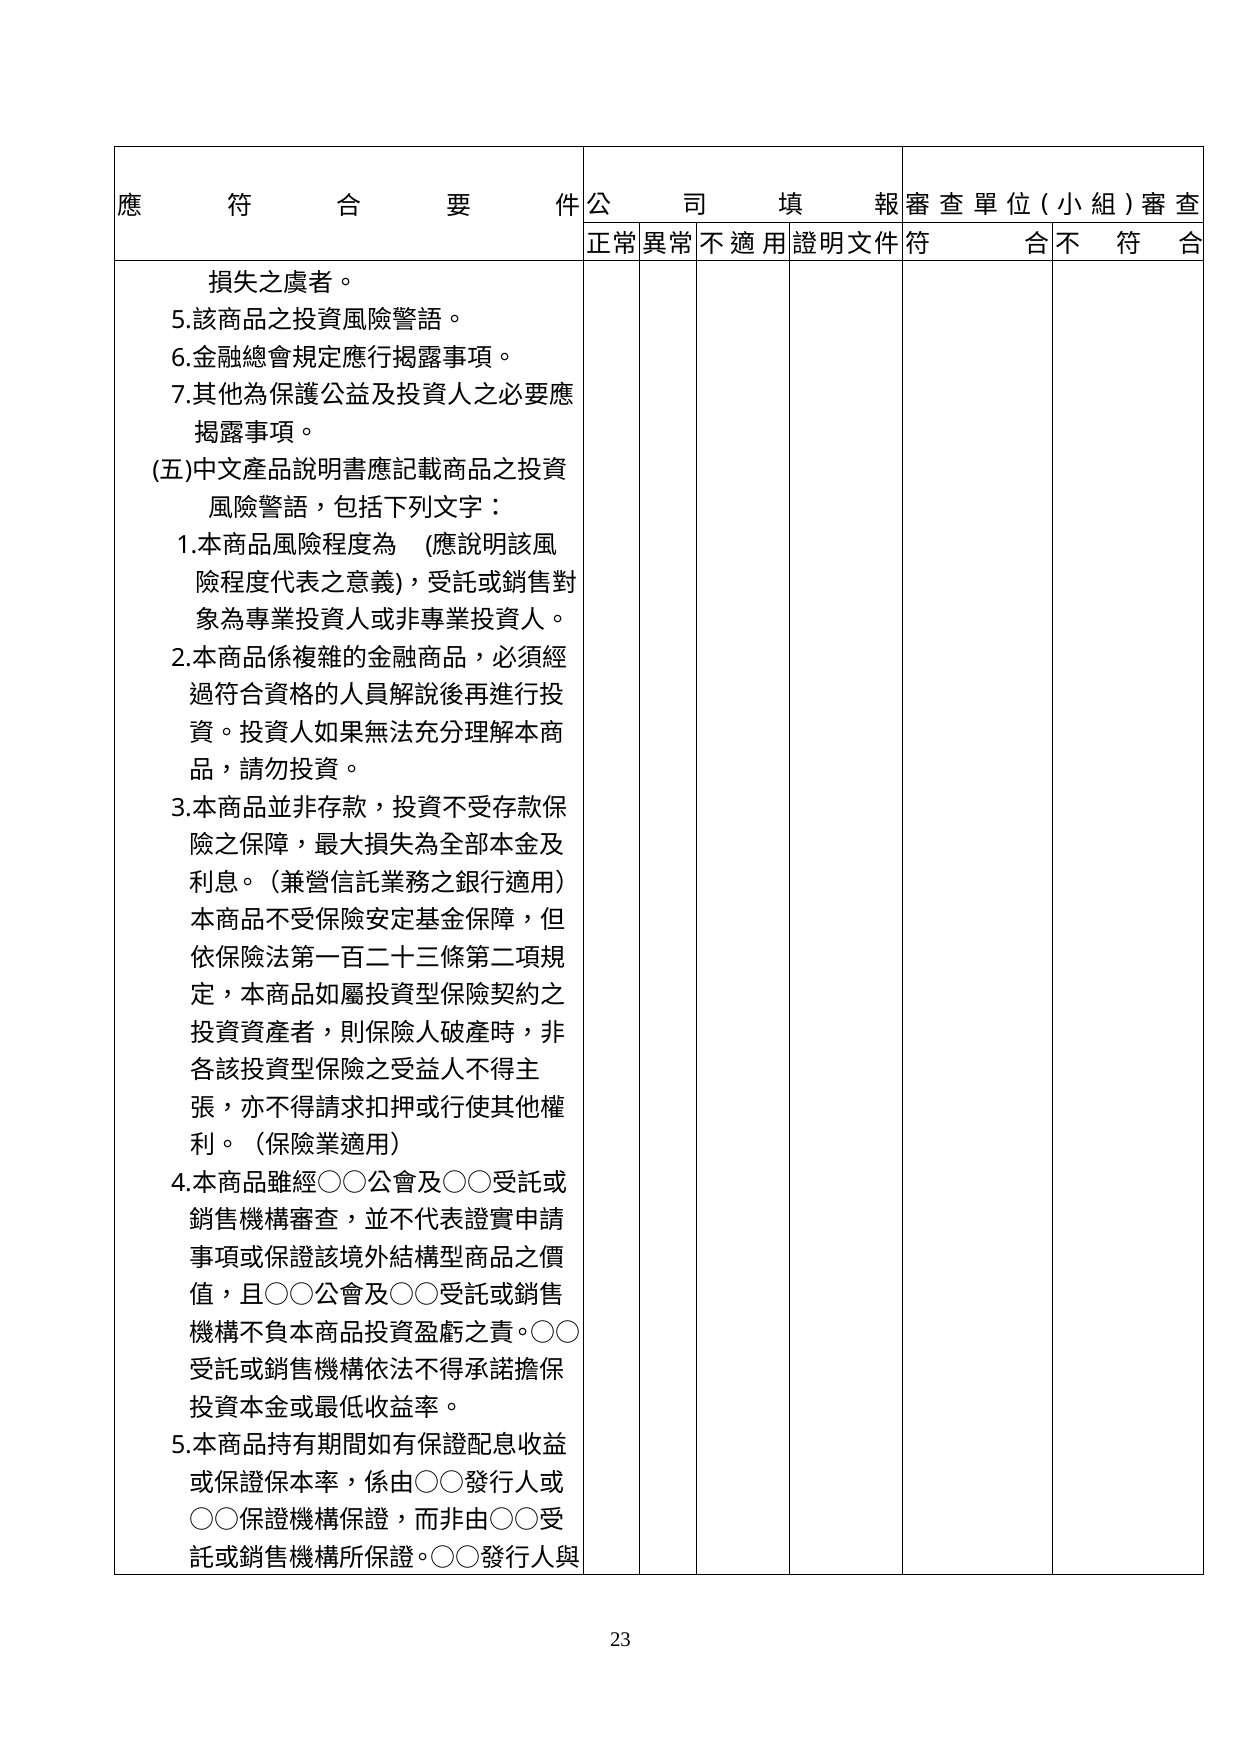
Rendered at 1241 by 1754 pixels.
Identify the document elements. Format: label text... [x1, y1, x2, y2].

table_cell 不符合 [1053, 223, 1203, 260]
table_cell [1053, 261, 1203, 1574]
table_header 公司填報 [584, 147, 902, 222]
table_header 應符合要件 [115, 147, 583, 260]
table_cell [640, 261, 696, 1574]
table_cell 符合 [903, 223, 1052, 260]
table_cell 不適用 [697, 223, 789, 260]
table_cell 異常 [640, 223, 696, 260]
table_cell [697, 261, 789, 1574]
table_cell 一、境外結構型商品基本資料表（內容及格式如附表二）。 二、符合境外結構型商品管理規則(以下簡稱本規則)第六條擔任境外結構型商品發行人或總代理人之資格條件證明文件。 為境外結構型商品發行機構於中華民國境內設立之分公司，且屬經行政院金融監督管理委員會(以下簡稱金管會)核准設立之外國銀行在臺分行、外國證券商在臺分公司或外國保險公司在臺分公司。 擔任總代理人者，為發行機構在中華民國境內之子公司或該商品保證機構在中華民國境內之分公司或子公司。 以該商品保證機構在臺分公司擔任總代理人者，屬經金管會核准設立之外國銀行在臺分行、外國證券商在臺分公司或外國保險公司在臺分公司。 發行機構或保證機構子公司擔任總代理人者，符合外國銀行、外國證券商或外國保險公司經金管會核准直接或間接轉投資在臺設立且持股逾百分之五十之銀行、證券商或保險子公司。 發行機構或保證機構子公司擔任總代理人者，就發行機構或保證機構所負境外結構型商品之義務負連帶責任之證明。 辦理境外結構型商品交易事宜之業務人員及內部稽核人員，其資格條件及人數須符合本規則第十二條規定： 出具業務人員及內部稽核人員符合資格之名冊及證明文件。 業務人員不得少於三人。 三、境外結構型商品發行人、總代理人及受託或銷售機構依本規則第十六條第一項所簽訂之契約，應載明下列事項： (一)契約當事人之名稱及地址。 (二)境外結構型商品發行機構之權利、義務及責任。 (三)總代理人之權利、義務及責任，包括但不限於： 1.因境外結構型商品發行機構發生破產、解散、停業、營業移轉、併購、歇業、其當地國法令撤銷或廢止許可等其他相似之重大事由時，總代理人應負之責任。 2.於總代理人為發行機構或保證機構之子公司之情形，總代理人同意就發行機構或保證機構所負境外結構型商品之義務負連帶責任。 (四)總代理人提供服務之方式及範圍。 (五)受託或銷售機構之權利、義務及責任。 (六)受託或銷售機構提供服務之方式及範圍。 (七)境外結構型商品發行機構、總代理人、受託或銷售機構報酬、費用及其他各項利益之標準、種類、計算方法、支付時期及方法，並約定下列事項： 1.為向投資人充分揭露並明確告知各項費用及其收取方式，發行機構、總代理人及受託或銷售機構應就其所收取之費用共同製作費用明細表，列表以百分比逐項揭露下列費用與收取時點及方式： (1)申購費用。 (2)贖回費用。 (3)管理費用，包括投資人給付之信託管理費或管銷費用等。 (4)分銷費用（其中屬發行機構或總代理人給付予受託或銷售機構之報酬、費用、折讓等各項利益應單獨列示）。 (5)保費費用。 (6)解約費用。 (7)其他費用。 2.受託或銷售機構因受理投資該商品自發行機構或總代理人取得之報酬、費用、折讓等各項利益，應明訂收取費率之範圍，受託或銷售機構應與投資人約定其性質屬受託或銷售機構報酬，並應於收取後告知投資人確實之收取金額。境外結構型商品非以專業投資人為銷售對象者，前述該收取費率範圍依產品年限，每年收取費率範圍不得超過受理投資該商品總金額之0.5％，全部年限收取之費率合計不得超過受理投資該商品總金額之5％。 3.境外結構型商品發行機構或總代理人，不得給付受託或銷售機構除契約約定範疇以外之不當金錢、財務或其他利益。 (八)境外結構型商品公告資訊之通知及其方式。 (九)總代理人及受託或銷售機構為遵循相關法令，要求境外結構型商品發行機構應配合提供之資訊、協助及其應負之責任。前述事項應含明定境外結構型商品如以預定商品發行評等審核通過者，發行機構應於境外結構型商品發行日後一個月內，通知受託或銷售機構該商品之實際發行評等，且依下列事項辦理： 1.若該實際發行評等未符合本規則之規定時，受託或銷售機構得解除本契約。解約後，發行機構應將投資人交付之價金加計依臺灣銀行活期存款利率計算之利息後，交由受託或銷售機構退還投資人。 2.若該實際發行評等低於預定評等時，受託或銷售機構應於發行機構告知實際發行評等後三個營業日內，通知投資人得於十個營業日內，請求以認購價格加計依臺灣銀行活期存款利率計算之利息行使賣回權利之相關事項。 (十)境外結構型商品發行機構或總代理人，為遵循相關法令，要求受託或銷售機構應配合提供之資訊、協助及其應負之責任。 (十一)境外結構型商品對於下列事項，發行人、總代理人應於事實發生日起三日內，公告並通報受託或銷售機構，受託或銷售機構應轉知投資人： 1.境外結構型商品發行機構因解散、停業、營業移轉、併購、歇業、其當地國法令撤銷或廢止許可或其他相似之重大事由，致不能繼續營業者。 2.境外結構型商品發行機構或保證機構之長期債務信用評等或境外結構型商品之發行評等遭調降者。 3.其發行或代理之境外結構型商品發生依約定之重大事件，致重大影響投資人之權益者。 4.其他重大影響投資人權益之事項。 (十二)保密事項。 (十三)違約責任。 (十四)契約之變更或終止，以及發行人或總代理人無法繼續發行或代理境外結構型商品時，應協助投資人辦理後續境外結構型商品贖回或其他相關事宜。 (十五)權利義務之移轉。 (十六)契約之生效日期及其存續期間。 (十七)紛爭之解決方式。 (十八)準據法及管轄法院。 (十九)其他影響投資人權益經金管會 規定應記載事項。 四、發行人或總代理人依本規則第七條規定提存營業保證金之證明文件。 依本規則第七條第一項規定提存足額之營業保證金，且提存於同一家金融機構。 1、擔任 家境外結構型商品發行機構之發行人或總代理人。 2、提存營業保證金金額： 新臺幣 元 3、提存金融機構名稱： 提存金融機構符合本規則第七條第一項規定之資格條件。 與提存金融機構簽訂之營業保證金保管契約內容，應載明金管會所定程序之應記載事項。 五、中文投資人須知應載明下列事項： (一)投資人須知應載明境外結構型商品之名稱（中文及原文名稱）、種類以及下列警語，置於「投資人須知」手冊封面，並以粗黑或紅色字體刊印： 1.本商品風險程度為○○(應說明該風險程度代表之意義)，受託或銷售對象為專業投資人(或非專業投資人) 2.本商品係複雜的金融商品，必須經過符合資格的人員解說後再進行投資。投資人如果無法充分理解本商品，請勿投資。 3.本商品並非存款，投資不受存款保險之保障，最大損失為全部本金及利息。（兼營信託業務之銀行適用） 本商品不受保險安定基金保障，但依保險法第一百二十三條第二項規定，本商品如屬投資型保險契約之投資資產者，則保險人破產時，非各該投資型保險之受益人不得主張，亦不得請求扣押或行使其他權利。（保險業適用） 4.本商品雖經○○公會及○○受託或銷售機構審查，並不代表證實申請事項或保證該境外結構型商品之價值，且○○公會及○○受託或銷售機構不負本商品投資盈虧之責。○○受託或銷售機構依法不得承諾擔保投資本金或最低收益率。 5.本商品持有期間如有保證配息收益或保證保本率，係由○○發行人或○○保證機構保證，而非由○○受託或銷售機構所保證。○○發行人與○○保證機構有無財務會計準則公報第六號所定之關係人或實質關係人之情事。 6.本投資人須知之內容如有虛偽或隱匿之情事者，除商品風險程度、受託或銷售對象、受託或銷售機構收取之費用及由受託或銷售機構另行訂定者，係由受託或銷售機構負責外，其餘內容應由○○發行人或○○總代理人及其負責人依法負責。 7.本商品係依○○國（商品註冊地）法令規定發行，依境外結構型商品管理規則於中華民國境內受託投資、受託買賣或為投資型保單之投資標的。投資人申購前應詳閱產品說明書，投資人應自行了解判斷並自負盈虧。 8.投資人未清楚瞭解產品說明書、受託或銷售契約條款及所有銷售文件內容前，請勿於相關文件簽名或蓋章。 9.受託或銷售機構應提供非專業投資人相關契約審閱期間，且不得低於七日。（僅非專業投資人適用） 受託或銷售機構應提供專業投資人相關契約審閱期間，且不得低於三日。（僅專業投資人適用） （但投資型保單要保人依保險契約約定得行使契約撤銷權者可不列此項）。 (二)投資人須知應載明發行人、保證機構、總代理人、受託或銷售機構之事業名稱、營業所在地。 (三)投資人須知應載明下列境外結構型商品事項： 1.商品簡介：受託或銷售對象(專業投資人/非專業投資人)、本商品與國外相當之交易條件、本商品風險程度、發行機構或保證機構之長期債務信用評等、本商品之發行評等、計價幣別、計價貨幣本金保本率、投資本金達成保本率之各項條件、連結標的資產、商品年期、發行日、到期日、開始受理贖回日及後續受理贖回日期等。 2.收益分配事項，並得舉例說明。 3.贖回價金之計算，並得舉例說明。 4.以預定商品發行評等審核通過者，發行機構應於境外結構型商品發行日後一個月內，告知受託或銷售機構該商品之實際發行評等，且依下列事項辦理： (1)若該實際發行評等未符合本規則之規定時，發行機構應將投資人交付之價金加計依臺灣銀行活期存款利率計算之利息後，交由受託或銷售機構退還投資人。 (2)若該實際發行評等低於預定評等時，受託或銷售機構應於發行機構告知實際發行評等後三個營業日內，通知投資人得於十個營業日內，請求以認購價格加計依臺灣銀行活期存款利率計算之利息行使賣回權利之相關事項。 5.受託或銷售不成立之處理： (1)受託或銷售不成立之情形。 (2)受託或銷售退款作業流程。 (3)退款作業之費用負擔。 (四)投資人須知應載明下列對投資人揭露投資結構型商品各類投資風險之說明： 1.基本風險資訊： 最低收益風險、投資人提前贖回風險、利率風險、流動性風險、信用風險、匯兌風險、事件風險、國家風險及交割風險等事項。 投資人提前贖回的風險應特別記載提前贖回風險提示：「本商品到期前如申請提前贖回，將導致您可領回金額低於原始投資金額（在最壞情形下，領回金額甚至可能為零），或者根本無法進行贖回。」 最低收益風險應包含最大損失金額，亦即在最差的狀況下，投資人將損失所有本金及利息。 2.個別商品風險資訊： 如發行機構行使提前贖回風險、再投資風險、連結標的更動影響之風險、通貨膨脹風險、本金轉換風險及閉鎖期風險等事項。 3.若投資標的為信用連結型商品者，應加強揭露之風險：無法履行債務風險、破產風險及重整風險等事項。（僅專業投資人適用） (五) 投資人須知應表列載明以百分比逐項揭露下列費用與收取時點及方式，包含申購費用、贖回費用、管理費用(包括投資人給付之信託管理費或管銷費用等)、分銷費用（其中屬發行機構或總代理人給付予受託或銷售機構之報酬、費用、折讓等各項利益應單獨列示，並說明該各項利益之費率範圍，於該費率範圍內投資人同意其列為受託或銷售機構之報酬。受託或銷售機構應於收取後告知投資人確實之收取費率及金額）、保費費用、解約費用、其他費用。各項費用對境外結構型商品之淨值如有影響者，應敘明其影響程度。 (六)投資人須知應載明相關機構之下列權利、義務及責任： 1.與投資人有關之發行機構、總代理人及受託或銷售機構之權利、義務及責任。 2.於總代理人為發行機構或保證機構之子公司之情形，○○總代理人同意就○○發行機構或○○保證機構所發行或保證之本商品之義務負連帶責任。 3.投資人之申購及贖回，須經境外發行機構確認後始生效力。 4.受託或銷售機構應製作並交付書面或電子檔案之交易確認書、對帳單或其他證明文件予投資人，並應於對帳單上揭露最近之參考價格供投資人參考。 5.○○發行人或○○總代理人應於每一營業日公告本商品參考價格，惟前述參考價格僅提供投資人參考，投資人若中途解約，成交價格係依發行機構交易確認單為準。本商品依規定應公告之事項揭露於「境外結構型商品資訊觀測站」，網址為http：//structurednotes.tdcc.com.tw。。 6.發行人或總代理人無法繼續發行或代理境外結構型商品時，應協助投資人辦理後續境外結構型商品贖回或其他相關事宜。 7.其他依主管機關規定及發行人或總代理人認為對投資人權益有重大影響者。 (七)投資人須知應載明協助投資人權益之保護方式，包含下列項目： 1.投資人與發行人、總代理人及受託或銷售機構發生爭議、訴訟之處理方式（請以流程圖方式說明） 2.投資人與發行人發生爭議、國外訴訟之處理方式（請以流程圖方式說明） 3.投資人與發行人、總代理人、受託或銷售機構發生爭議時得以下列方式尋求協助： (1)向相關同業公會申請調處。 (2)向行政院金融監督管理委員會（以下稱金管會）申訴。 (八)投資人須知應載明發行人、總代理人及受託或銷售機構與投資人爭議之處理方式： 1.發行人對商品或投資人發生爭議之處理方式及管轄法院。 2.總代理人擔任發行人國內之訴訟及一切文件之送達代收人。 3.就不可歸責總代理人、受託或銷售機構之情事，總代理人、受託或銷售機構應協助辦理投資人權益保護之相關事宜。 六、中文產品說明書，應載明下列： (一)中文產品說明書之封面應依序刊印之事項： 1.商品代號/商品中文名稱。 2.商品英文名稱。 3.商品種類。 4.發行機構註冊地及商品註冊地。(商品註冊地為非專業投資人適用) 5.計價幣別。 6.發行人或總代理人之名稱、電話及地址。 7.保證機構之名稱及地址。 8.受託或銷售機構之名稱、電話及地址。 9.○○公會審查通過之日期及文號。 10.○○受託或銷售機構審查通過之日期及文號。 11.以顯著方式（以比其他內文較大之粗黑字體刊印，且至少不得小於12字體）刊印境外結構型商品中文產品說明書應行記載事項第九條第一項規定商品之投資風險警語。 12.投資人應詳閱本產品說明書之內容，並應注意本商品之風險事項。(另應註明參閱之頁次) 13.產品說明書刊印日期。 (二)中文產品說明書應記載商品基本資料之事項： 1.商品名稱（不得有保本字樣；若無保證機構請加註「無保證機構」；若無擔保請加註「無擔保」字樣；非百分之百保證或擔保時，則須註明保證或擔保成數；名稱應適當表達其商品特性與風險，且應避免使用可能誤導客戶之名稱）。 2.商品風險程度。 3.發行機構或保證機構名稱及其長期債務信用評等。 4.商品之發行評等。 5.計價幣別。 6. 計價貨幣本金保本率（以原始幣別註明，避免誤以為新台幣保本）。並加註「於未發生提前贖回之情形，且到期時發行機構或保證機構未發生違約情事，到期返還 ％原計價幣別本金」。 7.投資本金達成__％保本之各項條件。 8.主要給付項目及其計算方式。 9.連結標的資產（例如：指數或個股名稱等），及其相對權重、與投資績效之關連情形。 10.連結標的之相關說明或評等資料。 11.連結標的調整之條件及方法。 12.商品年期、發行日、到期日及其他依個別商品性質而定之日期，（例如：評價日、觀察日、配息日及交易日等）。 13.配息資料及其計算公式，並應提醒配息後投資標的價值會相對降低。 14.到期贖回計算公式，包含最低保證收益率及參與率。 15.投資收益計算方法，包含本金虧損之機率及以情境分析解說最大可能獲利、損失及其他狀況之年化平均報酬率，另應加註情境分析結果不保證未來績效。投資收益應附註投資人須負擔之各項費用。 16.境外結構型商品之平均年化報酬率及其風險說明。 17.發行機構得提前贖回或投資人得提前贖回之條件及應注意事項。 18.次級市場名稱及其交易情況。 19.報價機構、計算代理機構與保管機構名稱。 20.發行機構或保證機構無法履行清償責任時之處理方式。 21.律師依本規則第十九條第一項第七款所出具意見書之總結意見，及該律師意見書之取得方式（非專業投資人適用） 22.依本規則第五條規定之與國外相當之交易條件。（非專業投資人適用） 23.商品準據法。 24.其他說明事項。 (三)中文產品說明書應記載相關機構事業概況之事項： 1.發行機構 (1)設立日期及簡介（包括但不限於事業名稱、營業所在地、負責人姓名、業務性質、財務狀況及信用評等）。 (2)依本規則第十九條第一項第五款出具之最近期經會計師查核簽證財務報告中譯本之查核報告書，及該財務報告中譯本之取得方式。 (3)已發行未償還之債券及結構型商品之發行情形。 2.保證機構 (1)設立日期。 (2)簡介：包括但不限於事業名稱、營業所在地、負責人姓名、業務性質、財務狀況、信用評等、保證條件、範圍及保證契約之主要內容。 3.發行人、總代理人、計算代理機構（calculation agent）、行政事務代理機構（administration agent）、受託或銷售機構、保管機構及其他相關機構： 設立日期及簡介（包括但不限於事業名稱、營業所在地、負責人姓名等）。 4.利害關係人揭露 發行人、保證機構、計算代理機構、保管機構相互間有無財務會計準則公報第六號所定之關係人或實質關係人之情事。 (四)中文產品說明書應記載商品風險揭露之事項包括但不限於下列各項： 1.基本風險資訊： 最低收益風險、投資人提前贖回風險、利率風險、流動性風險、信用風險、匯兌風險、事件風險、國家風險以及交割風險之資訊。 投資人提前贖回的風險應特別記載提前贖回風險提示：「本商品到期前如申請提前贖回，將導致您可領回金額低於原始投資金額（在最壞情形下，領回金額甚至可能為零），或者根本無法進行贖回。」 最低收益風險應包含最大損失金額，亦即在最差的狀況下，投資人將損失所有本金及利息。 2.個別商品風險資訊： 如發行機構行使提前贖回風險、再投資風險、連結標的更動影響之風險、通貨膨脹風險、本金轉換風險及閉鎖期風險等事項，除前項風險事項外，如有其他風險，應依不同類型之產品補充說明。 3.若投資標的為信用連結型商品者，應加強揭露風險資訊：無法履行債務風險、破產風險及重整風險等。（僅專業投資人適用） 4.依本規則第二十三條第一項應說明下列事項： (1)該境外結構型商品因利率、匯率、有價證券市價或其他指標之變動，有直接導致本金損失或超過當初本金損失之虞者。 (2)該境外結構型商品因發行機構或他人之業務或財產狀況之變化，有直接導致本金損失或超過當初本金損失之虞者。 (3)該境外結構型商品因其他經行政院金融監督管理委員會規定足以影響投資人判斷之重要事項，有直接導致本金損失或超過當初本金損失之虞者。 5.該商品之投資風險警語。 6.金融總會規定應行揭露事項。 7.其他為保護公益及投資人之必要應揭露事項。 (五)中文產品說明書應記載商品之投資風險警語，包括下列文字： 1.本商品風險程度為 (應說明該風險程度代表之意義)，受託或銷售對象為專業投資人或非專業投資人。 2.本商品係複雜的金融商品，必須經過符合資格的人員解說後再進行投資。投資人如果無法充分理解本商品，請勿投資。 3.本商品並非存款，投資不受存款保險之保障，最大損失為全部本金及利息。（兼營信託業務之銀行適用） 本商品不受保險安定基金保障，但依保險法第一百二十三條第二項規定，本商品如屬投資型保險契約之投資資產者，則保險人破產時，非各該投資型保險之受益人不得主張，亦不得請求扣押或行使其他權利。（保險業適用） 4.本商品雖經○○公會及○○受託或銷售機構審查，並不代表證實申請事項或保證該境外結構型商品之價值，且○○公會及○○受託或銷售機構不負本商品投資盈虧之責。○○受託或銷售機構依法不得承諾擔保投資本金或最低收益率。 5.本商品持有期間如有保證配息收益或保證保本率，係由○○發行人或○○保證機構保證，而非由○○受託或銷售機構所保證。○○發行人與○○保證機構有無財務會計準則公報第六號所定之關係人或實質關係人之情事。 6.本產品說明書（不含律師意見書）之內容如有虛偽隱匿之情事者，除商品風險程度、受託或銷售對象、受託或銷售機構收取之費用及由受託或銷售機構另行訂定者，係由受託或銷售機構負責外，其餘內容應由○○發行人或○○總代理及其負責人依法負責。 7.本商品係依○○國（商品註冊地）法令規定發行，並依境外結構型商品管理規則規定，於中華民國境內受託投資、受託買賣或為投資型保單之投資標的，投資人申購前應詳閱產品說明書，投資人應自行了解判斷自負盈虧。 (六)中文產品說明書應記載一般交易事項，包括下列各項： 1.商品開始受理申購、開始受理贖回日期及後續受理贖回日期，每營業日受理申購、贖回申請截止時間。 2.投資人應負擔的各項費用及金額或計算基準之表列，例如: 申購費用、贖回費用、管理費用(包括投資人給付之信託管理費或管銷費用等)、分銷費用（其中屬發行機構或總代理人給付予受託或銷售機構之報酬、費用、折讓等各項利益應單獨列示，並說明該各項利益之費率範圍，於該費率範圍內投資人同意其列為受託或銷售機構之報酬。受託或銷售機構應於收取後告知投資人確實之收取費率及金額）、保費費用、解約費用及其他費用等。各項費用對境外結構型商品之淨值如有影響者，應敘明其影響程度。 3.商品交易架構。 4.最低申購金額及最低加購金額。 5.申購價金之計算。 6.申購手續及資金給付方式。 7.發行不成立之情形。前述事項應含說明以預定商品發行評等審核通過者，發行機構應於境外結構型商品發行日後一個月內，告知受託或銷售機構該商品之實際發行評等，且依下列事項辦理： (1)若該實際發行評等未符合本規則之規定時，發行機構應將投資人交付之價金加計依臺灣銀行活期存款利率計算之利息後，交由受託或銷售機構退還投資人。 (2)若該實際發行評等低於預定評等時，受託或銷售機構應於發行機構告知實際發行評等後三個營業日內，通知投資人得於十個營業日內，請求以認購價格加計依臺灣銀行活期存款利率計算之利息行使賣回權利之相關事項。 8.最低贖回金額或單位數。 9.贖回價金之計算。 10.贖回手續及資金給付方式。 11.贖回價金延遲給付之情形。 12.贖回撤銷之情形。 13.發行機構得提前贖回之情形。 14.收益分配事項：分配之項目、分配之時間及給付之方式。 15.契約權利行使期間、解除期間及效力限制。 16.發行人或總代理人協助辦理投資人權益保護之方式。 17.商品重要相關資料可至「境外結構型商品資訊觀測站」查詢，網址為http：//structurednotes.tdcc.com.tw。 (七)中文產品說明書應記載特別記載事項，包括下列各項： 1.於總代理人為發行機構或保證機構之子公司之情形，○○總代理人同意就○○發行機構或○○保證機構所發行或保證之本商品之義務負連帶責任。 2.投資人之申購及贖回，須經境外發行機構確認後始生效力。 3.其他依主管機關規定及發行人或總代理人認為對投資人權益有重大影響，而應於中文產品說明書記載之事項。 七、境外結構型商品發行機構出具聲明書，聲明將依金管會之要求，提供該境外結構型商品投資或贖回等之相關簿冊及涉及投資人權益之相關資料予金管會查閱之聲明文件。 八、境外結構型商品之發行機構最近期之經會計師查核簽證之財務報告及其中譯本，並出具其中譯本內容與原文版無異之聲明書。 (一)會計師出具之查核意見為無保留意見。 (二)會計師出具無保留意見以外之查核意見者，其原因： 。 九、境外結構型商品符合本規則所定條件之信用評等證明文件及法規遵循聲明書。 發行機構或保證機構之長期債務信用評等及境外結構型商品之發行評等，符合金管會核准或認可之信用評等機構評等達一定等級以上。 計價幣別以美元、英鎊、歐元、澳幣、紐西蘭幣、港幣、新加坡幣、加幣及日圓為限。 不得連結至下列標的： 新臺幣利率及匯率指標。 國內有價證券。 本國企業於國外發行之有價證券。 國內證券投資信託事業於國外發行之受益憑證。 國內外機構編製之台股指數及其相關金融商品。但如該指數係由臺灣證券交易所股份有限公司或財團法人中華民國證券櫃檯買賣中心與國外機構合作編製非以台股為主要成分股之指數，不在此限。 屬於本規則第十八條第一項第三款第六目規定任一涉及大陸地區之商品或契約。 未經金管會核准或申報生效得募集及銷售之境外基金。 國外私募之有價證券。 股權、利率、匯率、基金、指數型股票基金(ETF)、指數、商品及上述相關指數以外之衍生性金融商品。但指數型股票基金(ETF)，以本會核定之證券市場掛牌交易之以投資股票、債券為主且不具槓桿或放空效果者為限。 封閉性結構型商品： 到期保本率至少為計價貨幣本金之百分之一百。 投資型保單連結之結構型商品，不得含有目標贖回式設計，且不得含有發行機構得提前贖回之選擇權。 開放式結構型商品之動態保本率須達計價貨幣本金之百分之八十以上。 十、律師出具境外結構型商品發行機構及商品註冊地對投資人權益之保護相當於我國之意見書。 十一、境外結構型商品名稱無使人誤信能保證本金之安全或保證或獲利或可能誤導投資人之情形。 十二、境外結構商品內容及架構之說明(內容及格式詳附表四) 十三、發行人或總代理人自行檢查表(內容及格式如附表五) 十四、發行人或總代理人自行檢查表之內容正確無誤及完整之聲明書(內容及格式如附表六) [115, 261, 583, 1574]
table_header 審查單位(小組)審查 [903, 147, 1203, 222]
table_cell 正常 [584, 223, 639, 260]
table_cell [790, 261, 902, 1574]
table_cell 證明文件 [790, 223, 902, 260]
table_cell [584, 261, 639, 1574]
table_cell [903, 261, 1052, 1574]
